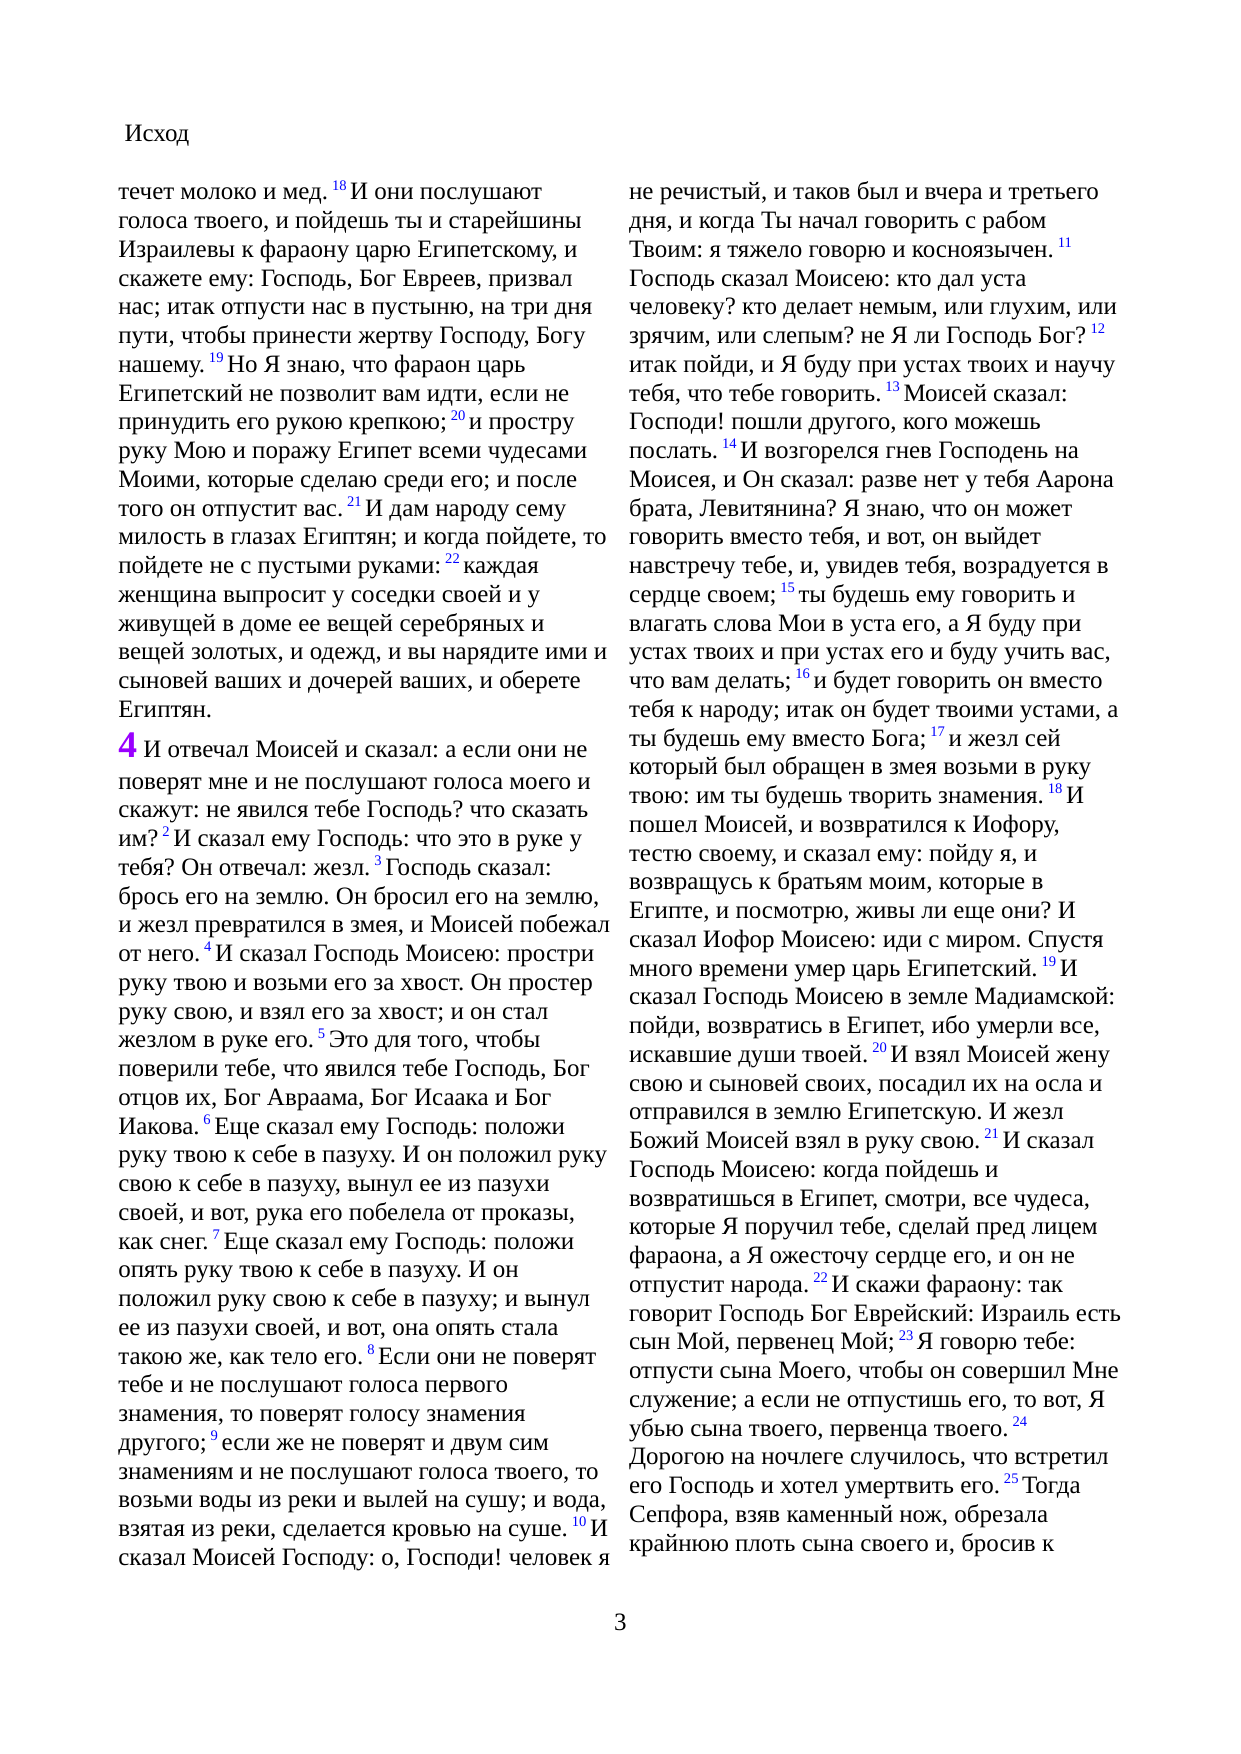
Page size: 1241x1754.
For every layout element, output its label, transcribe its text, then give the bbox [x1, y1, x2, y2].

text течет молоко и мед. 18 И они послушают голоса твоего, и пойдешь ты и старейшины Израилевы к фараону царю Египетскому, и скажете ему: Господь, Бог Евреев, призвал нас; итак отпусти нас в пустыню, на три дня пути, чтобы принести жертву Господу, Богу нашему. 19 Но Я знаю, что фараон царь Египетский не позволит вам идти, если не принудить его рукою крепкою; 20 и простру руку Мою и поражу Египет всеми чудесами Моими, которые сделаю среди его; и после того он отпустит вас. 21 И дам народу сему милость в глазах Египтян; и когда пойдете, то пойдете не с пустыми руками: 22 каждая женщина выпросит у соседки своей и у живущей в доме ее вещей серебряных и вещей золотых, и одежд, и вы нарядите ими и сыновей ваших и дочерей ваших, и оберете Египтян. [118, 176, 611, 723]
text не речистый, и таков был и вчера и третьего дня, и когда Ты начал говорить с рабом Твоим: я тяжело говорю и косноязычен. 11 Господь сказал Моисею: кто дал уста человеку? кто делает немым, или глухим, или зрячим, или слепым? не Я ли Господь Бог? 12 итак пойди, и Я буду при устах твоих и научу тебя, что тебе говорить. 13 Моисей сказал: Господи! пошли другого, кого можешь послать. 14 И возгорелся гнев Господень на Моисея, и Он сказал: разве нет у тебя Аарона брата, Левитянина? Я знаю, что он может говорить вместо тебя, и вот, он выйдет навстречу тебе, и, увидев тебя, возрадуется в сердце своем; 15 ты будешь ему говорить и влагать слова Мои в уста его, а Я буду при устах твоих и при устах его и буду учить вас, что вам делать; 16 и будет говорить он вместо тебя к народу; итак он будет твоими устами, а ты будешь ему вместо Бога; 17 и жезл сей который был обращен в змея возьми в руку твою: им ты будешь творить знамения. 18 И пошел Моисей, и возвратился к Иофору, тестю своему, и сказал ему: пойду я, и возвращусь к братьям моим, которые в Египте, и посмотрю, живы ли еще они? И сказал Иофор Моисею: иди с миром. Спустя много времени умер царь Египетский. 19 И сказал Господь Моисею в земле Мадиамской: пойди, возвратись в Египет, ибо умерли все, искавшие души твоей. 20 И взял Моисей жену свою и сыновей своих, посадил их на осла и отправился в землю Египетскую. И жезл Божий Моисей взял в руку свою. 21 И сказал Господь Моисею: когда пойдешь и возвратишься в Египет, смотри, все чудеса, которые Я поручил тебе, сделай пред лицем фараона, а Я ожесточу сердце его, и он не отпустит народа. 22 И скажи фараону: так говорит Господь Бог Еврейский: Израиль есть сын Мой, первенец Мой; 23 Я говорю тебе: отпусти сына Моего, чтобы он совершил Мне служение; а если не отпустишь его, то вот, Я убью сына твоего, первенца твоего. 24 Дорогою на ночлеге случилось, что встретил его Господь и хотел умертвить его. 25 Тогда Сепфора, взяв каменный нож, обрезала крайнюю плоть сына своего и, бросив к [629, 176, 1122, 1556]
text 4 И отвечал Моисей и сказал: а если они не поверят мне и не послушают голоса моего и скажут: не явился тебе Господь? что сказать им? 2 И сказал ему Господь: что это в руке у тебя? Он отвечал: жезл. 3 Господь сказал: брось его на землю. Он бросил его на землю, и жезл превратился в змея, и Моисей побежал от него. 4 И сказал Господь Моисею: простри руку твою и возьми его за хвост. Он простер руку свою, и взял его за хвост; и он стал жезлом в руке его. 5 Это для того, чтобы поверили тебе, что явился тебе Господь, Бог отцов их, Бог Авраама, Бог Исаака и Бог Иакова. 6 Еще сказал ему Господь: положи руку твою к себе в пазуху. И он положил руку свою к себе в пазуху, вынул ее из пазухи своей, и вот, рука его побелела от проказы, как снег. 7 Еще сказал ему Господь: положи опять руку твою к себе в пазуху. И он положил руку свою к себе в пазуху; и вынул ее из пазухи своей, и вот, она опять стала такою же, как тело его. 8 Если они не поверят тебе и не послушают голоса первого знамения, то поверят голосу знамения другого; 9 если же не поверят и двум сим знамениям и не послушают голоса твоего, то возьми воды из реки и вылей на сушу; и вода, взятая из реки, сделается кровью на суше. 10 И сказал Моисей Господу: о, Господи! человек я [118, 723, 611, 1571]
